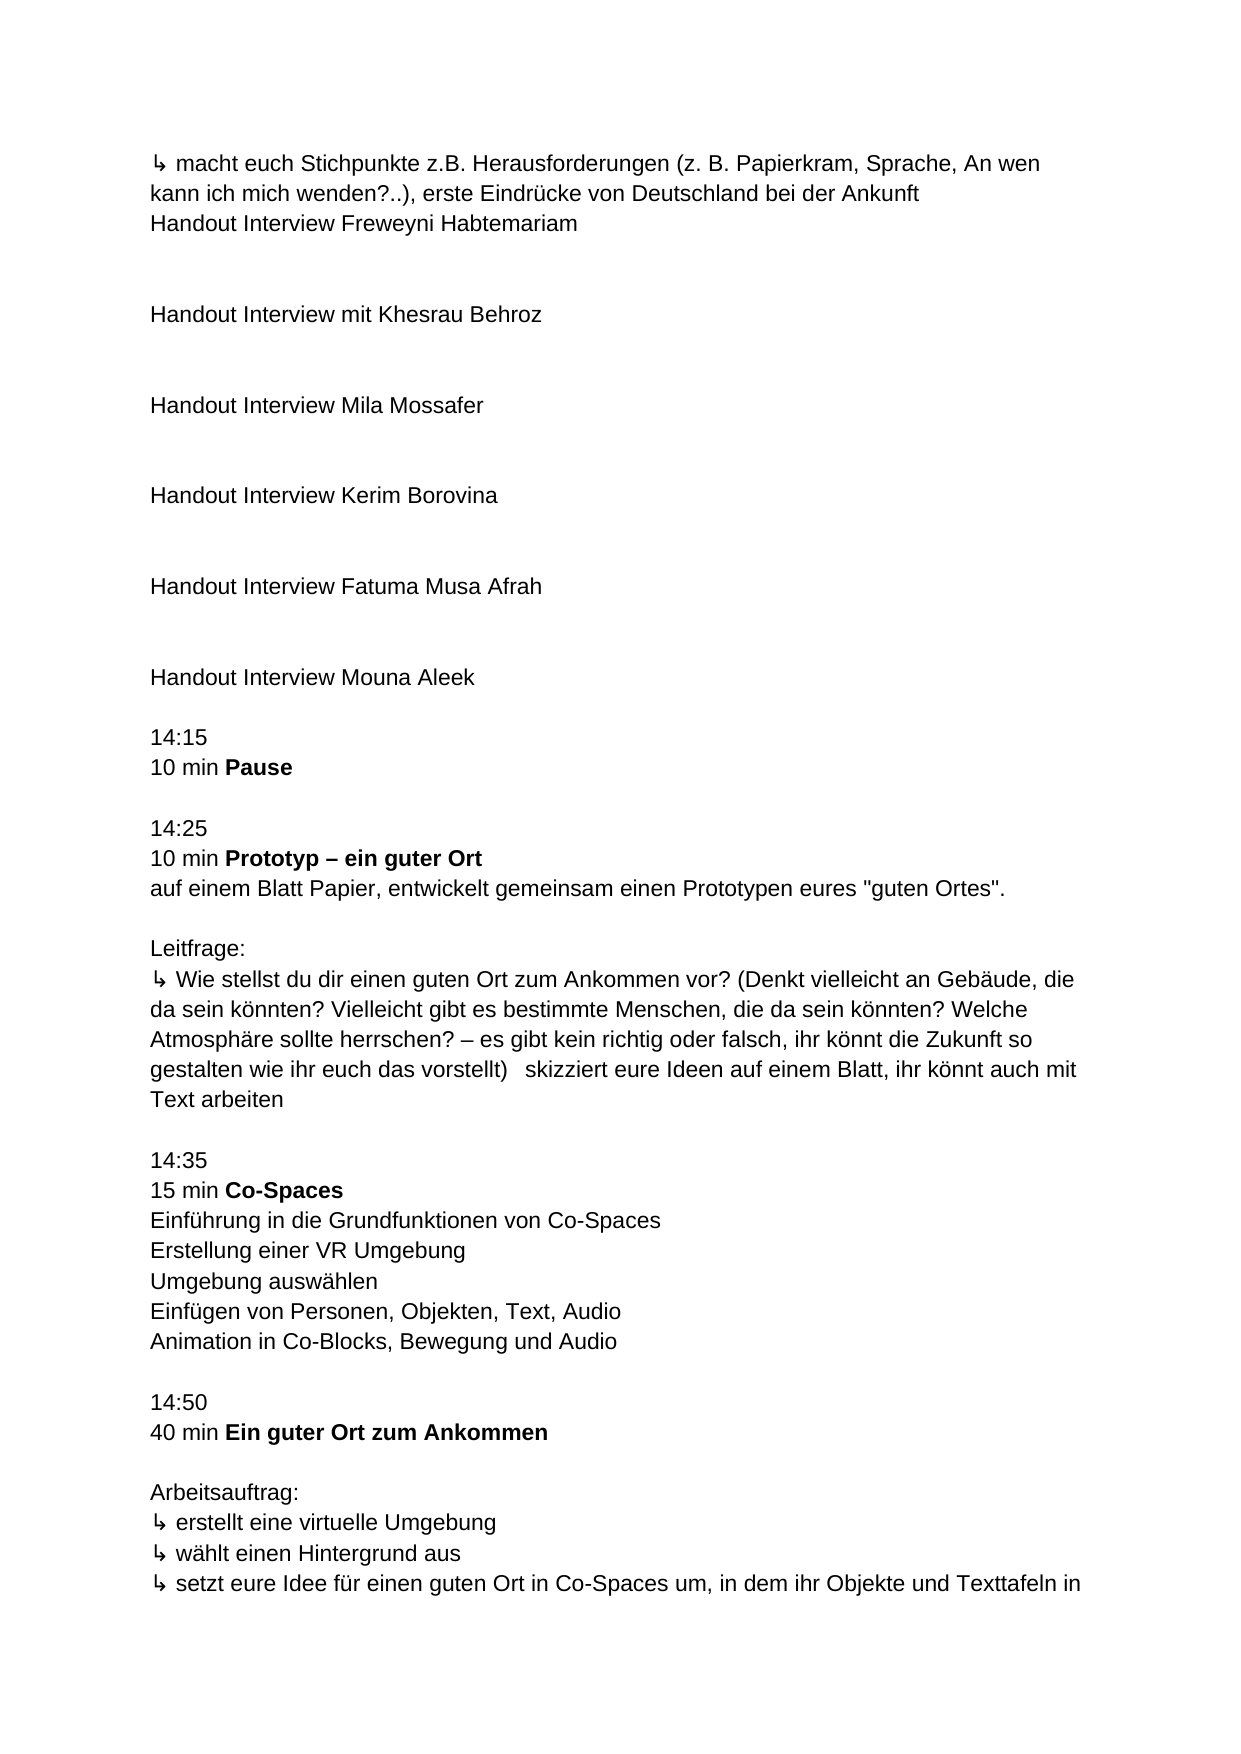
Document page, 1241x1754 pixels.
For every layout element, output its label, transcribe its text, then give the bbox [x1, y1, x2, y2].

text Handout Interview Freweyni Habtemariam [150, 210, 1090, 237]
text Handout Interview Mila Mossafer [150, 392, 1090, 418]
text Umgebung auswählen [150, 1268, 1090, 1294]
text Einfügen von Personen, Objekten, Text, Audio [150, 1298, 1090, 1324]
text ↳ wählt einen Hintergrund aus [150, 1539, 1090, 1566]
text Arbeitsauftrag: [150, 1479, 1090, 1506]
text 15 min Co-Spaces [150, 1177, 1090, 1203]
text Handout Interview mit Khesrau Behroz [150, 301, 1090, 327]
text 14:15 [150, 724, 1090, 750]
text Erstellung einer VR Umgebung [150, 1237, 1090, 1264]
text 14:50 [150, 1388, 1090, 1415]
text Leitfrage: [150, 935, 1090, 962]
text 14:35 [150, 1147, 1090, 1173]
text Handout Interview Fatuma Musa Afrah [150, 573, 1090, 599]
text ↳ erstellt eine virtuelle Umgebung [150, 1509, 1090, 1536]
text auf einem Blatt Papier, entwickelt gemeinsam einen Prototypen eures "guten Ortes". [150, 875, 1090, 901]
text ↳ macht euch Stichpunkte z.B. Herausforderungen (z. B. Papierkram, Sprache, An wen kann ich mich wenden?..), erste Eindrücke von Deutschland bei der Ankunft [150, 150, 1090, 207]
text 14:25 [150, 814, 1090, 841]
text Handout Interview Mouna Aleek [150, 663, 1090, 690]
text Animation in Co-Blocks, Bewegung und Audio [150, 1328, 1090, 1354]
text Einführung in die Grundfunktionen von Co-Spaces [150, 1207, 1090, 1234]
text Handout Interview Kerim Borovina [150, 482, 1090, 509]
text 10 min Pause [150, 754, 1090, 781]
text 40 min Ein guter Ort zum Ankommen [150, 1419, 1090, 1445]
text 10 min Prototyp – ein guter Ort [150, 845, 1090, 871]
text ↳ setzt eure Idee für einen guten Ort in Co-Spaces um, in dem ihr Objekte und Texttafeln in [150, 1570, 1090, 1596]
text ↳ Wie stellst du dir einen guten Ort zum Ankommen vor? (Denkt vielleicht an Gebäude, die da sein könnten? Vielleicht gibt es bestimmte Menschen, die da sein könnten? Welche Atmosphäre sollte herrschen? – es gibt kein richtig oder falsch, ihr könnt die Zukunft so gestalten wie ihr euch das vorstellt) skizziert eure Ideen auf einem Blatt, ihr könnt auch mit Text arbeiten [150, 966, 1090, 1113]
